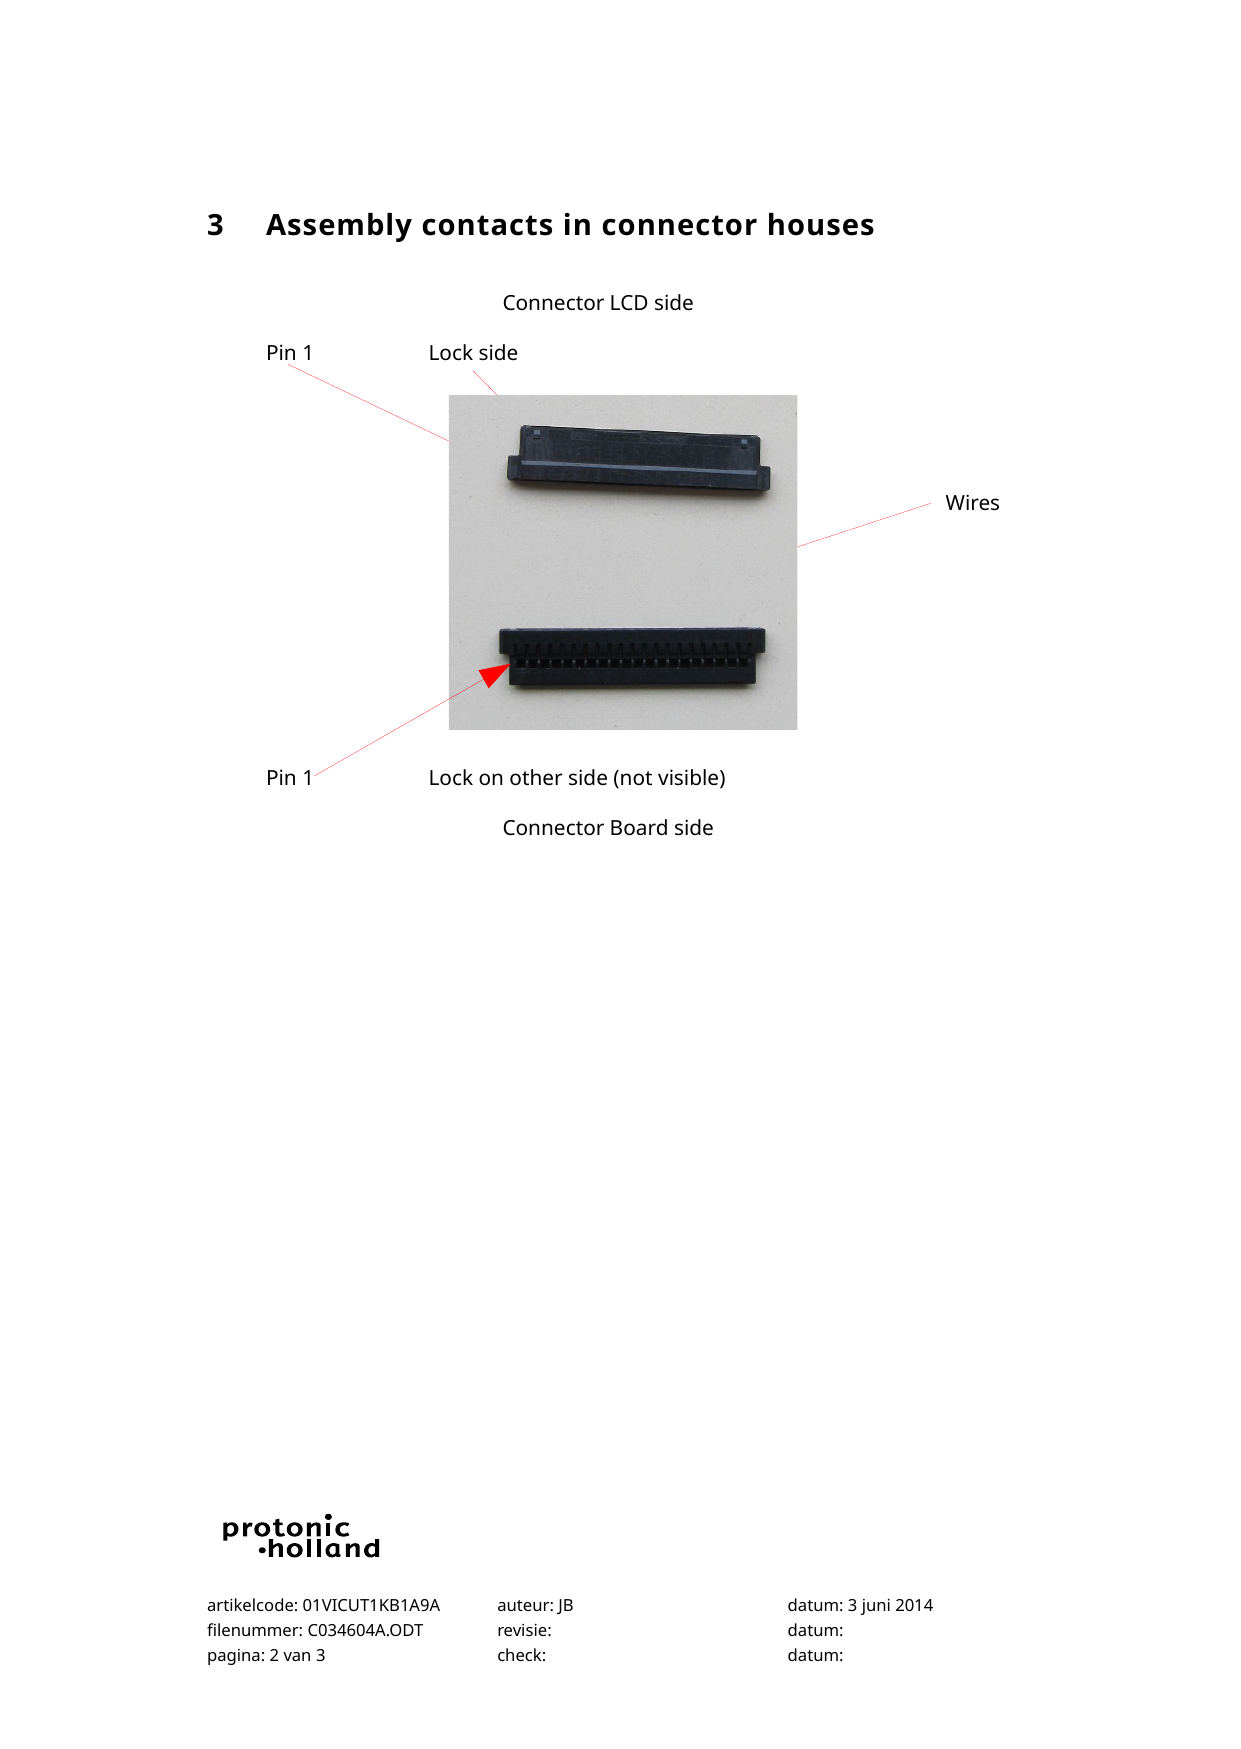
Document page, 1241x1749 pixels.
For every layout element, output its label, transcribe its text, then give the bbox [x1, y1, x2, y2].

text [266, 490, 448, 515]
subtitle Assembly contacts in connector houses [207, 215, 1063, 240]
text Connector Board side [266, 815, 1063, 840]
picture [448, 395, 798, 730]
text Pin 1 Lock on other side (not visible) [266, 765, 1063, 790]
text Pin 1 Lock side [266, 340, 1063, 365]
text Wires [798, 490, 1063, 515]
text Connector LCD side [266, 290, 1063, 315]
